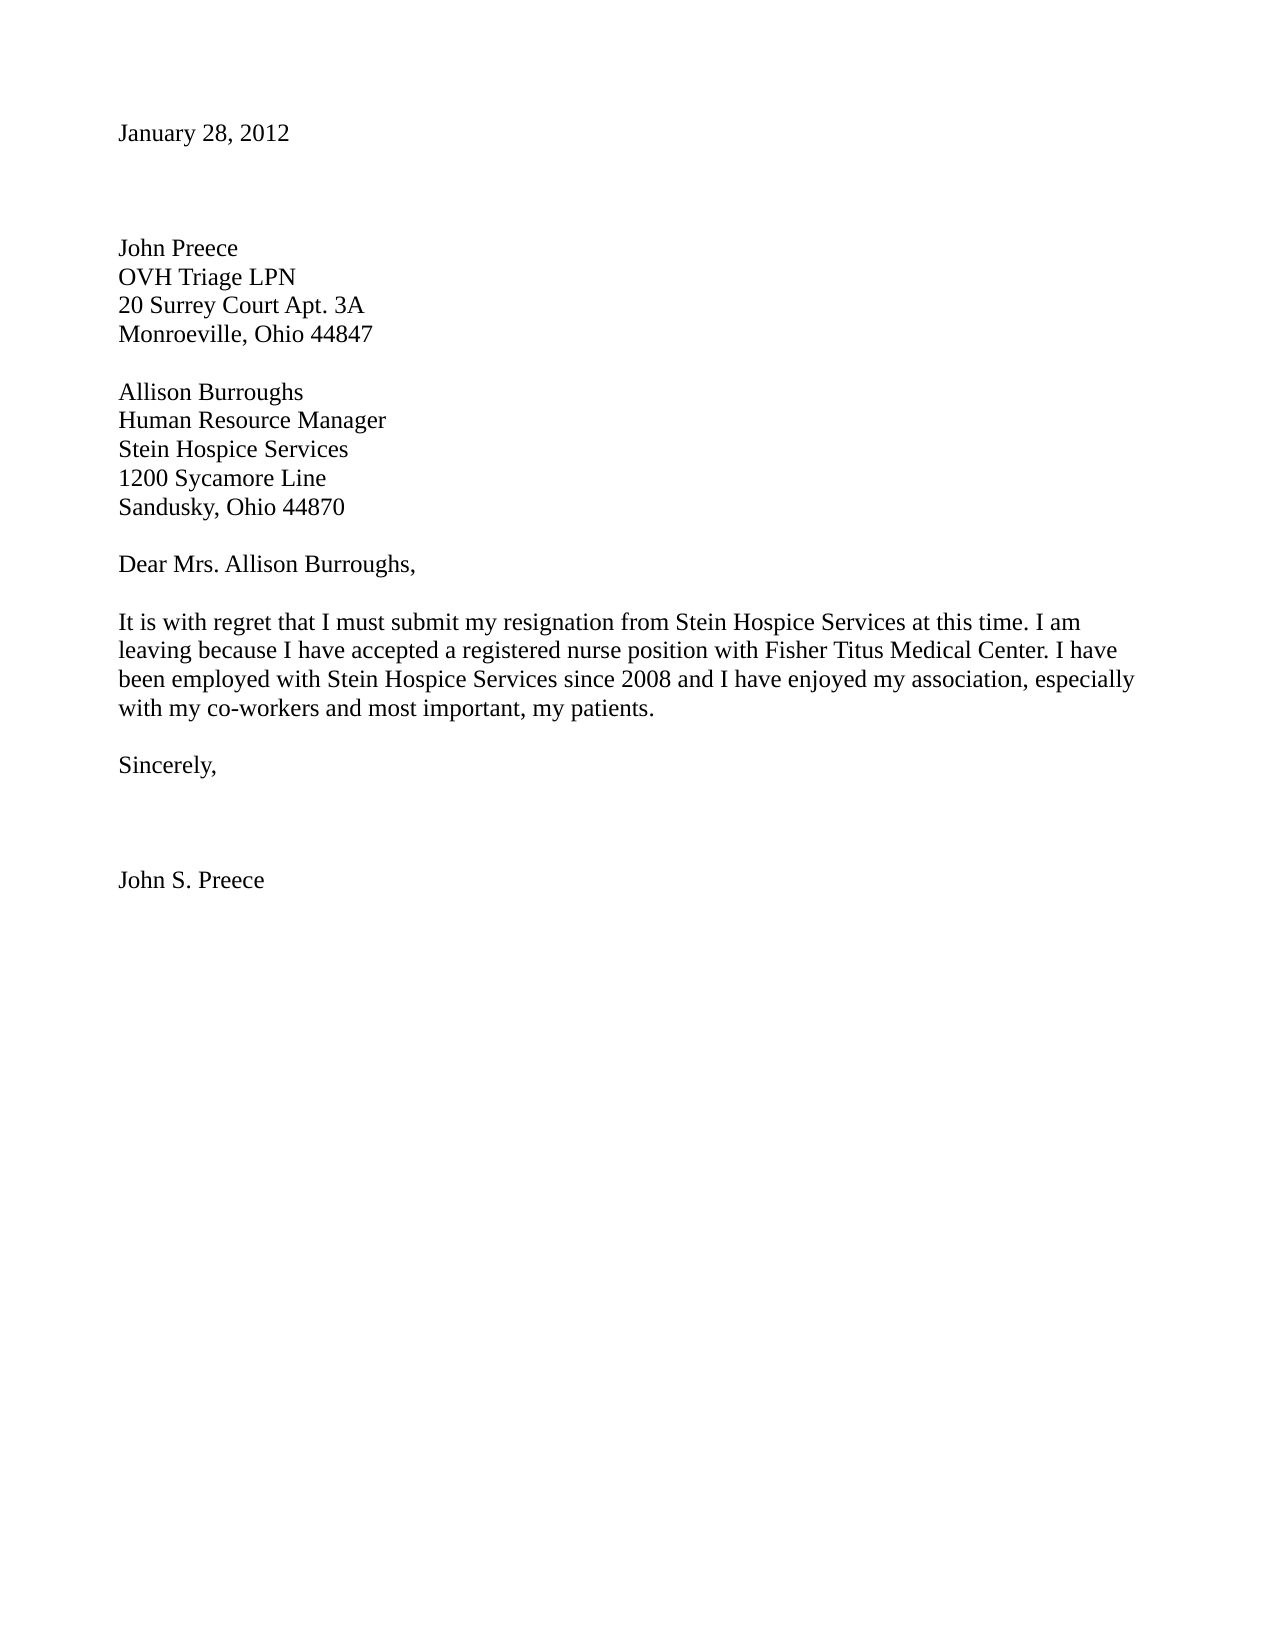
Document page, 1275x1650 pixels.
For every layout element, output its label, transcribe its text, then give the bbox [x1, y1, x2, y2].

text Monroeville, Ohio 44847 [118, 319, 1157, 348]
text Sandusky, Ohio 44870 [118, 492, 1157, 521]
text John Preece [118, 233, 1157, 262]
text Human Resource Manager [118, 406, 1157, 434]
text Stein Hospice Services [118, 434, 1157, 463]
text January 28, 2012 [118, 118, 1157, 147]
text Sincerely, [118, 751, 1157, 779]
text It is with regret that I must submit my resignation from Stein Hospice Services at this time. I am leaving because I have accepted a registered nurse position with Fisher Titus Medical Center. I have been employed with Stein Hospice Services since 2008 and I have enjoyed my association, especially with my co-workers and most important, my patients. [118, 607, 1157, 722]
text Allison Burroughs [118, 377, 1157, 406]
text 1200 Sycamore Line [118, 463, 1157, 492]
text Dear Mrs. Allison Burroughs, [118, 549, 1157, 578]
text 20 Surrey Court Apt. 3A [118, 291, 1157, 319]
text John S. Preece [118, 866, 1157, 894]
text OVH Triage LPN [118, 262, 1157, 291]
